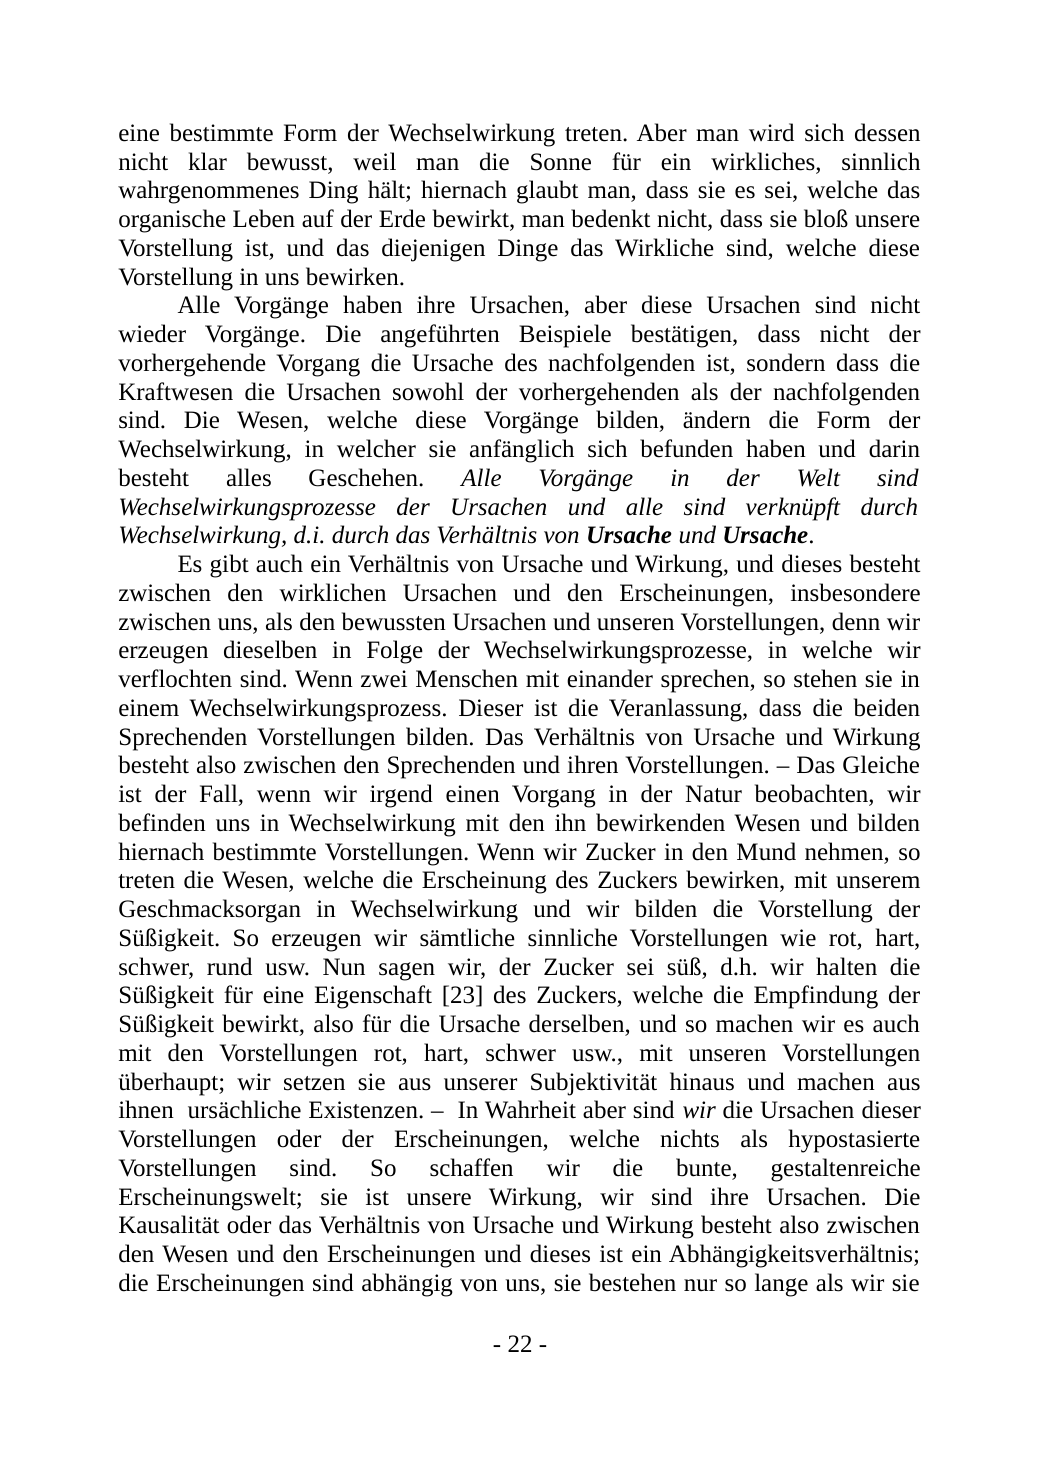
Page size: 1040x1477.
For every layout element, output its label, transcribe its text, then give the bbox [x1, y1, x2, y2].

text Alle Vorgänge haben ihre Ursachen, aber diese Ursachen sind nicht wieder Vorgänge. Die angeführten Beispiele bestätigen, dass nicht der vorhergehende Vorgang die Ursache des nachfolgenden ist, sondern dass die Kraftwesen die Ursachen sowohl der vorhergehenden als der nachfolgenden sind. Die Wesen, welche diese Vorgänge bilden, ändern die Form der Wechselwirkung, in welcher sie anfänglich sich befunden haben und darin besteht alles Geschehen. Alle Vorgänge in der Welt sind Wechselwirkungsprozesse der Ursachen und alle sind verknüpft durch Wechselwirkung, d.i. durch das Verhältnis von Ursache und Ursache. [118, 291, 921, 549]
text Es gibt auch ein Verhältnis von Ursache und Wirkung, und dieses besteht zwischen den wirklichen Ursachen und den Erscheinungen, insbesondere zwischen uns, als den bewussten Ursachen und unseren Vorstellungen, denn wir erzeugen dieselben in Folge der Wechselwirkungsprozesse, in welche wir verflochten sind. Wenn zwei Menschen mit einander sprechen, so stehen sie in einem Wechselwirkungsprozess. Dieser ist die Veranlassung, dass die beiden Sprechenden Vorstellungen bilden. Das Verhältnis von Ursache und Wirkung besteht also zwischen den Sprechenden und ihren Vorstellungen. – Das Gleiche ist der Fall, wenn wir irgend einen Vorgang in der Natur beobachten, wir befinden uns in Wechselwirkung mit den ihn bewirkenden Wesen und bilden hiernach bestimmte Vorstellungen. Wenn wir Zucker in den Mund nehmen, so treten die Wesen, welche die Erscheinung des Zuckers bewirken, mit unserem Geschmacksorgan in Wechselwirkung und wir bilden die Vorstellung der Süßigkeit. So erzeugen wir sämtliche sinnliche Vorstellungen wie rot, hart, schwer, rund usw. Nun sagen wir, der Zucker sei süß, d.h. wir halten die Süßigkeit für eine Eigenschaft [23] des Zuckers, welche die Empfindung der Süßigkeit bewirkt, also für die Ursache derselben, und so machen wir es auch mit den Vorstellungen rot, hart, schwer usw., mit unseren Vorstellungen überhaupt; wir setzen sie aus unserer Subjektivität hinaus und machen aus ihnen ursächliche Existenzen. – In Wahrheit aber sind wir die Ursachen dieser Vorstellungen oder der Erscheinungen, welche nichts als hypostasierte Vorstellungen sind. So schaffen wir die bunte, gestaltenreiche Erscheinungswelt; sie ist unsere Wirkung, wir sind ihre Ursachen. Die Kausalität oder das Verhältnis von Ursache und Wirkung besteht also zwischen den Wesen und den Erscheinungen und dieses ist ein Abhängigkeitsverhältnis; die Erscheinungen sind abhängig von uns, sie bestehen nur so lange als wir sie [118, 549, 921, 1297]
text eine bestimmte Form der Wechselwirkung treten. Aber man wird sich dessen nicht klar bewusst, weil man die Sonne für ein wirkliches, sinnlich wahrgenommenes Ding hält; hiernach glaubt man, dass sie es sei, welche das organische Leben auf der Erde bewirkt, man bedenkt nicht, dass sie bloß unsere Vorstellung ist, und das diejenigen Dinge das Wirkliche sind, welche diese Vorstellung in uns bewirken. [118, 118, 921, 291]
